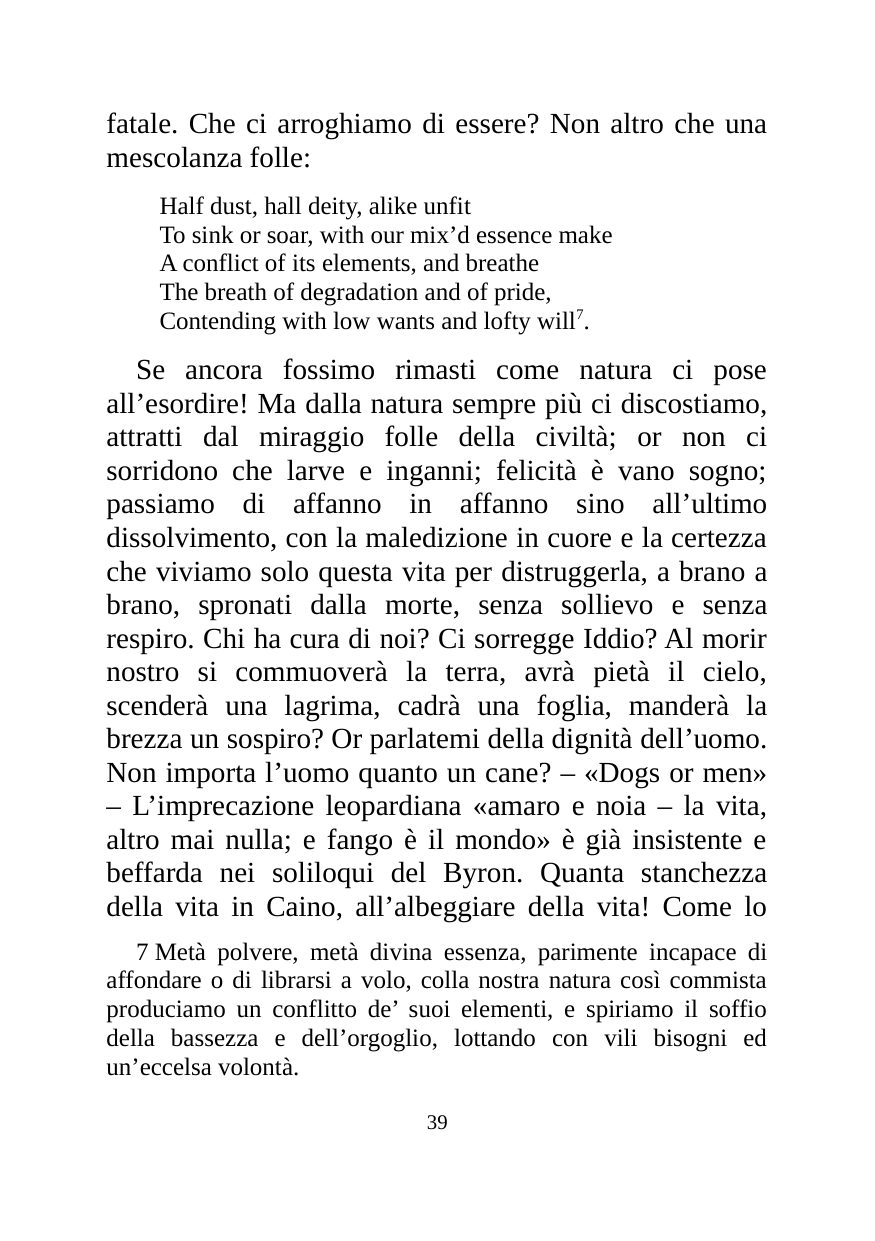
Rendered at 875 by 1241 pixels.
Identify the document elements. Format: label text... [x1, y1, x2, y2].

text fatale. Che ci arroghiamo di essere? Non altro che una mescolanza folle: [106, 106, 768, 173]
text Half dust, hall deity, alike unfit To sink or soar, with our mix’d essence make A conflict of its elements, and breathe The breath of degradation and of pride, Contending with low wants and lofty will. [159, 191, 768, 335]
text Metà polvere, metà divina essenza, parimente incapace di affondare o di librarsi a volo, colla nostra natura così commista produciamo un conflitto de’ suoi elementi, e spiriamo il soffio della bassezza e dell’orgoglio, lottando con vili bisogni ed un’eccelsa volontà. [106, 937, 768, 1080]
text Se ancora fossimo rimasti come natura ci pose all’esordire! Ma dalla natura sempre più ci discostiamo, attratti dal miraggio folle della civiltà; or non ci sorridono che larve e inganni; felicità è vano sogno; passiamo di affanno in affanno sino all’ultimo dissolvimento, con la maledizione in cuore e la certezza che viviamo solo questa vita per distruggerla, a brano a brano, spronati dalla morte, senza sollievo e senza respiro. Chi ha cura di noi? Ci sorregge Iddio? Al morir nostro si commuoverà la terra, avrà pietà il cielo, scenderà una lagrima, cadrà una foglia, manderà la brezza un sospiro? Or parlatemi della dignità dell’uomo. Non importa l’uomo quanto un cane? – «Dogs or men» – L’imprecazione leopardiana «amaro e noia – la vita, altro mai nulla; e fango è il mondo» è già insistente e beffarda nei soliloqui del Byron. Quanta stanchezza della vita in Caino, all’albeggiare della vita! Come lo [106, 352, 768, 923]
